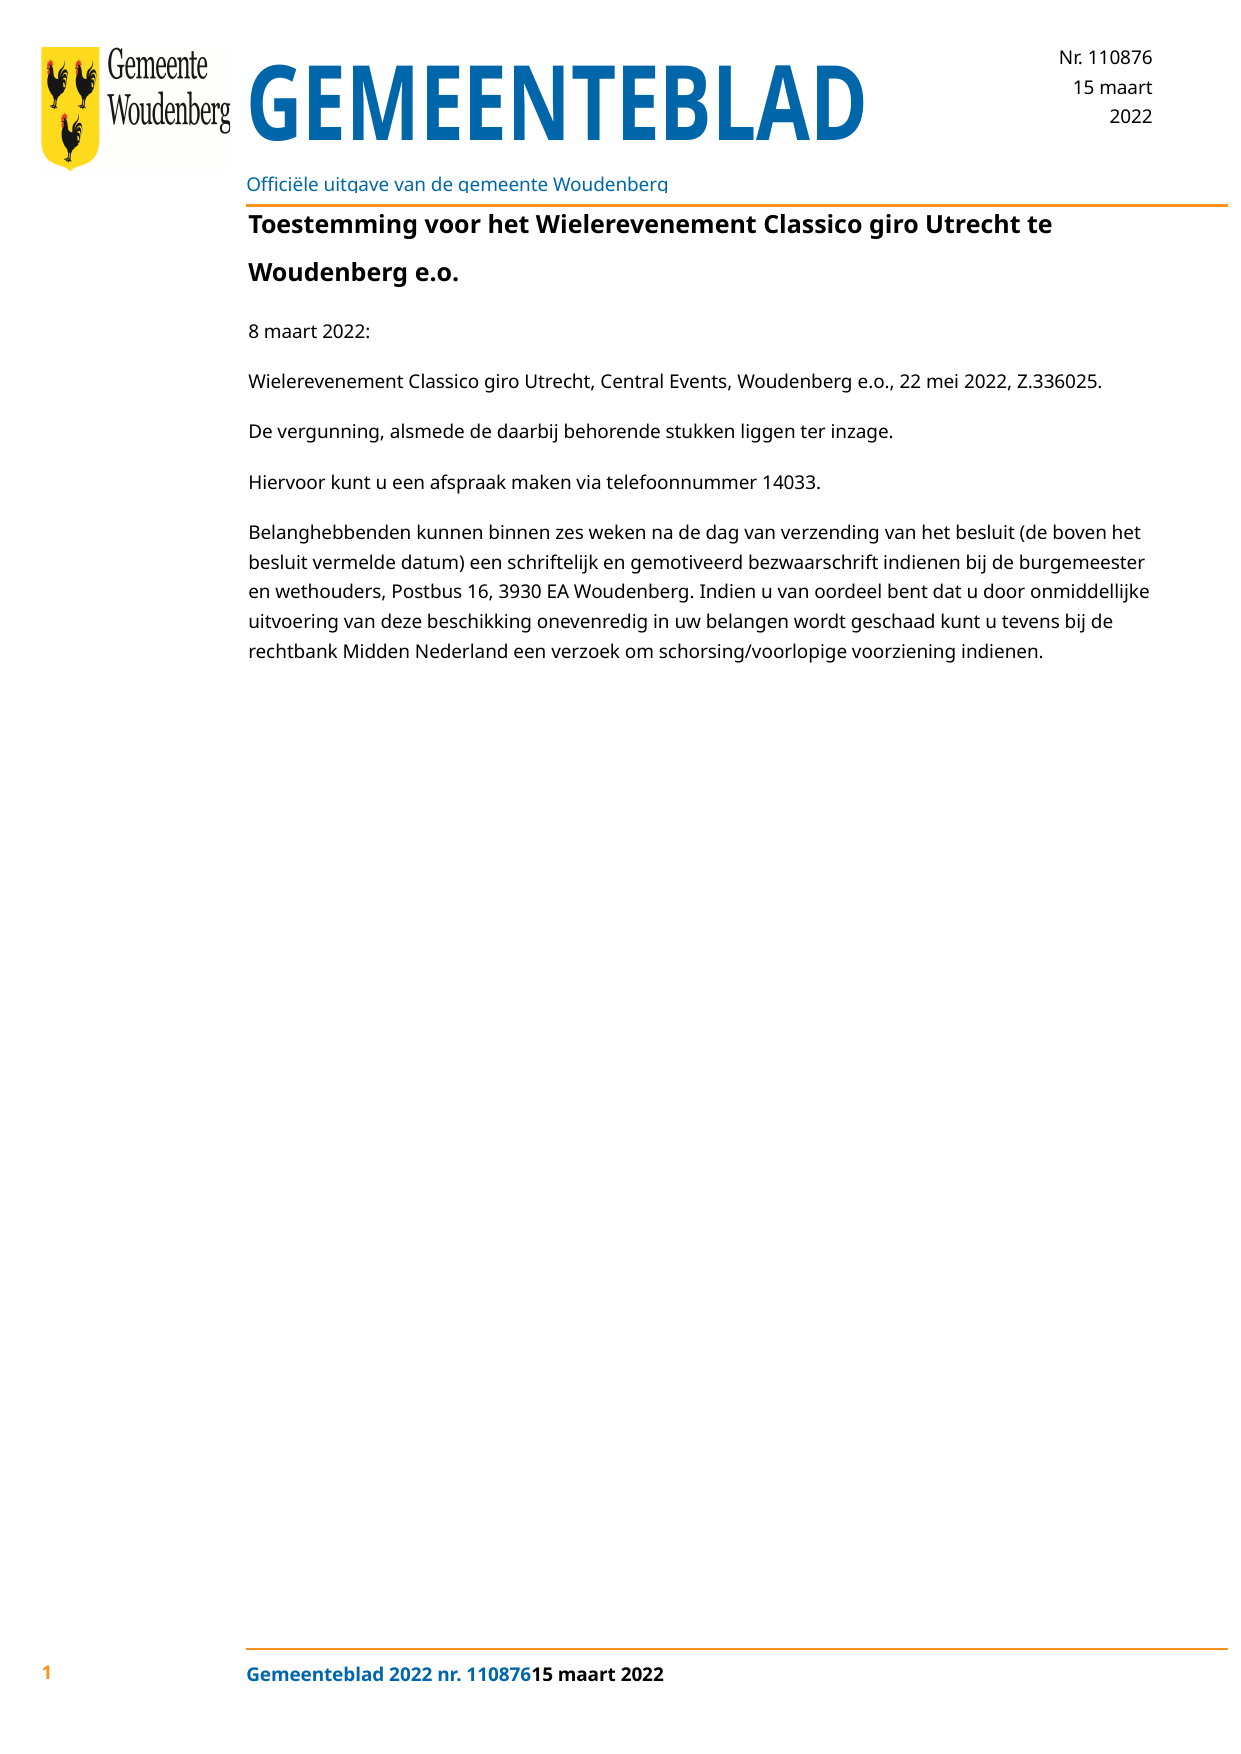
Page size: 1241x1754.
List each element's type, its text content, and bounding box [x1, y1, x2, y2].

text 8 maart 2022: [248, 318, 1152, 344]
text Belanghebbenden kunnen binnen zes weken na de dag van verzending van het besluit (de boven het besluit vermelde datum) een schriftelijk en gemotiveerd bezwaarschrift indienen bij de burgemeester en wethouders, Postbus 16, 3930 EA Woudenberg. Indien u van oordeel bent dat u door onmiddellijke uitvoering van deze beschikking onevenredig in uw belangen wordt geschaad kunt u tevens bij de rechtbank Midden Nederland een verzoek om schorsing/voorlopige voorziening indienen. [248, 519, 1152, 664]
picture [41, 47, 231, 172]
text De vergunning, alsmede de daarbij behorende stukken liggen ter inzage. [248, 419, 1152, 444]
text Hiervoor kunt u een afspraak maken via telefoonnummer 14033. [248, 469, 1152, 495]
text Toestemming voor het Wielerevenement Classico giro Utrecht te Woudenberg e.o. [248, 207, 1152, 288]
text Wielerevenement Classico giro Utrecht, Central Events, Woudenberg e.o., 22 mei 2022, Z.336025. [248, 368, 1152, 394]
